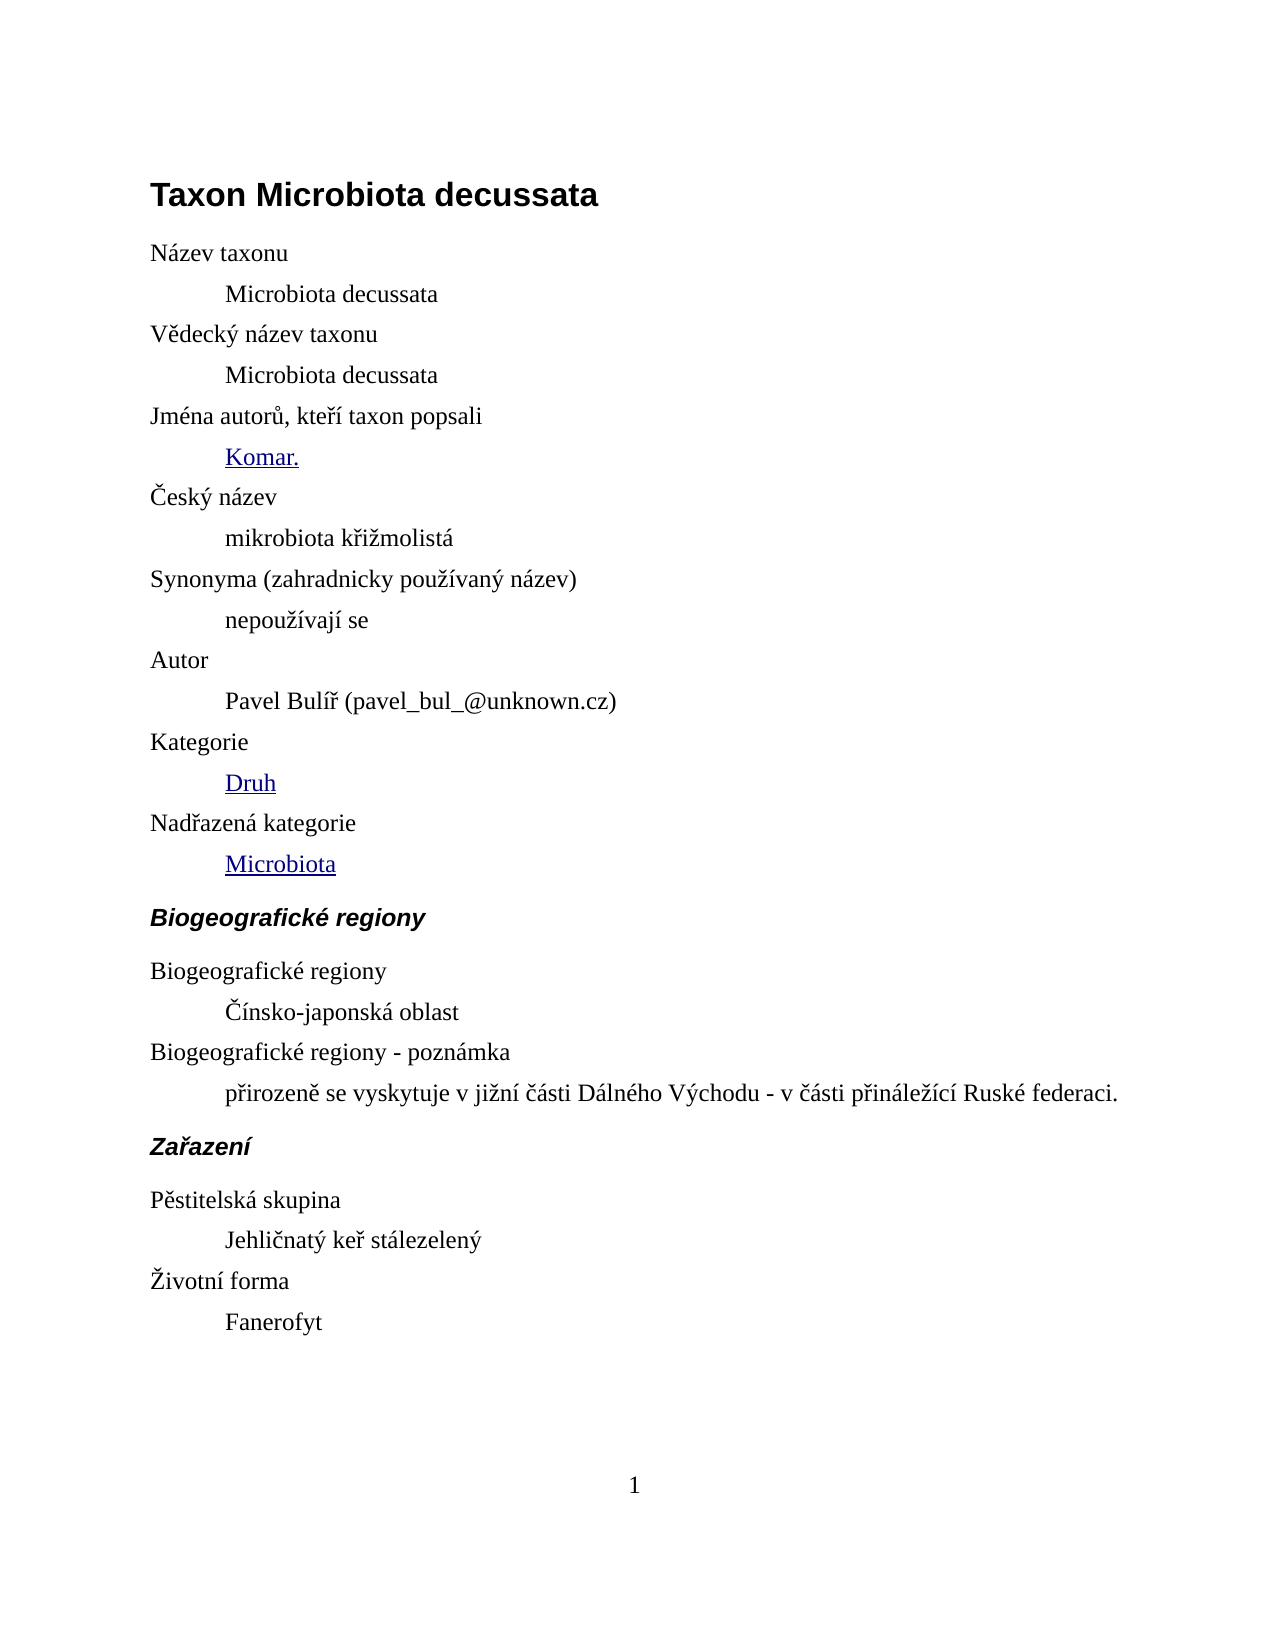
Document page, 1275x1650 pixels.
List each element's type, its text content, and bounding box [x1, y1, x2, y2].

text Microbiota decussata [225, 360, 1125, 389]
text Synonyma (zahradnicky používaný název) [150, 564, 1125, 593]
text nepoužívají se [225, 605, 1125, 633]
text Název taxonu [150, 238, 1125, 267]
text Životní forma [150, 1266, 1125, 1295]
text Fanerofyt [225, 1307, 1125, 1336]
text Čínsko-japonská oblast [225, 997, 1125, 1025]
text přirozeně se vyskytuje v jižní části Dálného Východu - v části přináležící Ruské federaci. [225, 1078, 1125, 1107]
text Pavel Bulíř (pavel_bul_@unknown.cz) [225, 686, 1125, 715]
text Druh [225, 768, 1125, 796]
text Biogeografické regiony [150, 956, 1125, 984]
subtitle Taxon Microbiota decussata [150, 175, 1125, 214]
text Autor [150, 645, 1125, 674]
text Komar. [225, 442, 1125, 471]
text Pěstitelská skupina [150, 1185, 1125, 1213]
text mikrobiota křižmolistá [225, 523, 1125, 552]
text Jména autorů, kteří taxon popsali [150, 401, 1125, 430]
subtitle Zařazení [150, 1132, 1125, 1160]
subtitle Biogeografické regiony [150, 903, 1125, 931]
text Microbiota decussata [225, 279, 1125, 308]
text Microbiota [225, 849, 1125, 878]
text Biogeografické regiony - poznámka [150, 1037, 1125, 1066]
text Nadřazená kategorie [150, 808, 1125, 837]
text Český název [150, 482, 1125, 511]
text Vědecký název taxonu [150, 319, 1125, 348]
text Jehličnatý keř stálezelený [225, 1226, 1125, 1254]
text Kategorie [150, 727, 1125, 756]
